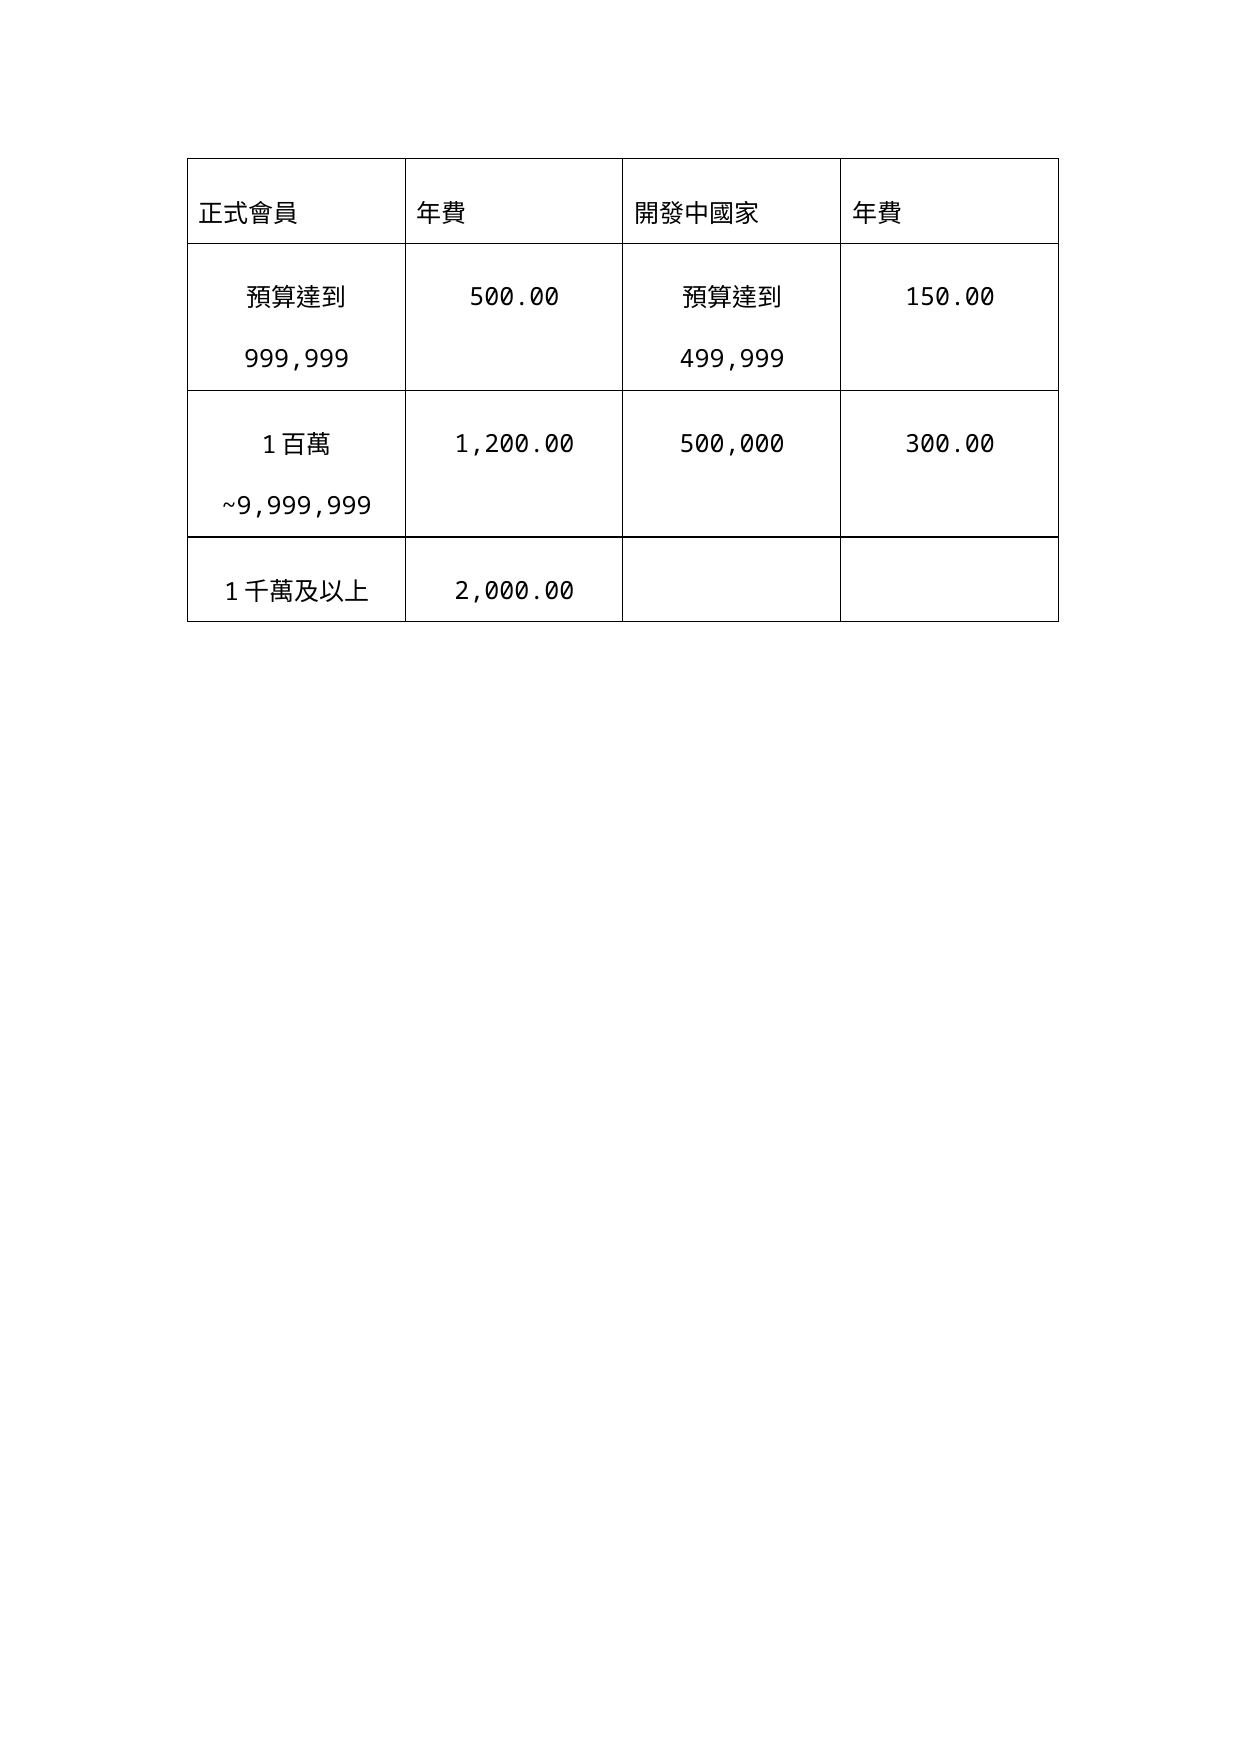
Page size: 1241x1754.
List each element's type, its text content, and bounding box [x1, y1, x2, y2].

table_cell [841, 538, 1058, 621]
table_cell 預算達到499,999 [623, 244, 840, 389]
table_cell 500.00 [406, 244, 622, 389]
table_cell 2,000.00 [406, 538, 622, 621]
table_cell 1百萬~9,999,999 [188, 391, 405, 536]
table_cell 1千萬及以上 [188, 538, 405, 621]
table_header 開發中國家 [623, 159, 840, 243]
table_header 正式會員 [188, 159, 405, 243]
table_cell 1,200.00 [406, 391, 622, 536]
table_cell 150.00 [841, 244, 1058, 389]
table_cell 預算達到999,999 [188, 244, 405, 389]
table_header 年費 [406, 159, 622, 243]
table_cell 500,000 [623, 391, 840, 536]
table_header 年費 [841, 159, 1058, 243]
table_cell [623, 538, 840, 621]
table_cell 300.00 [841, 391, 1058, 536]
